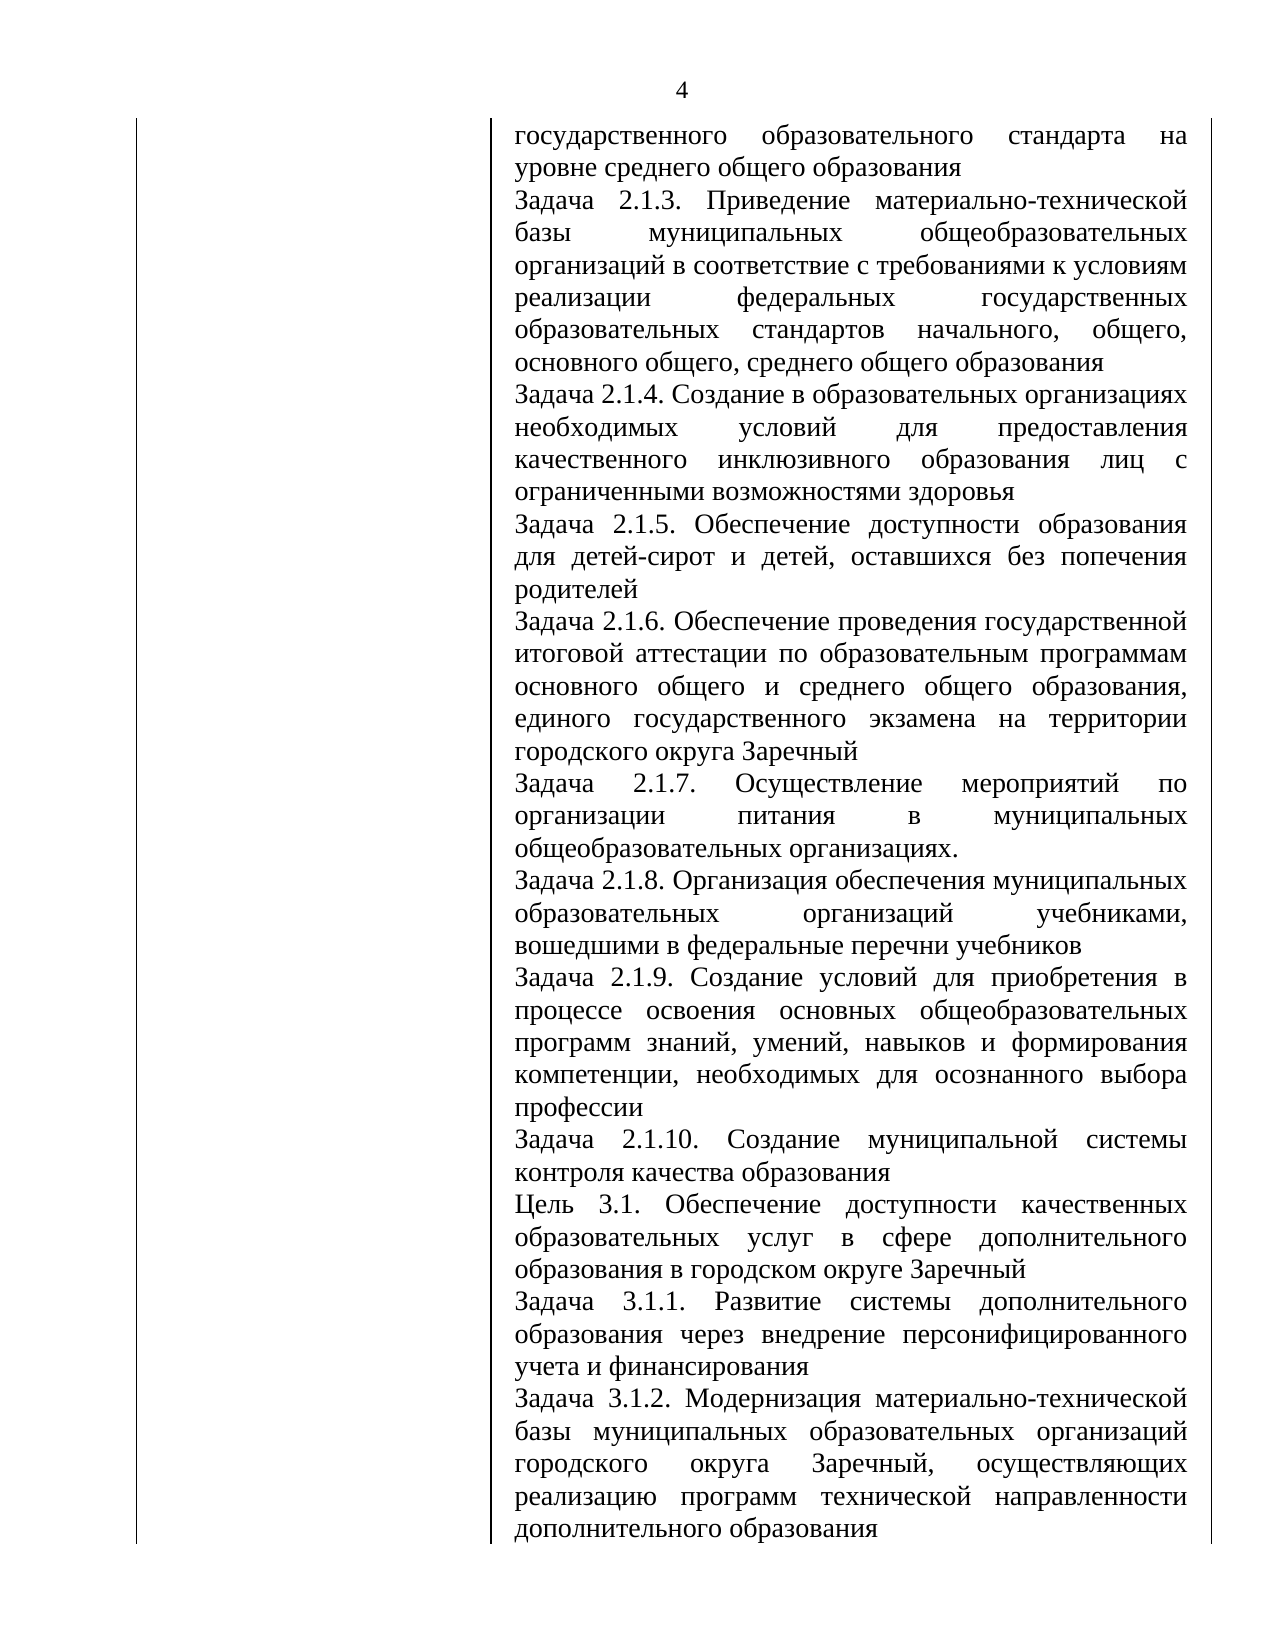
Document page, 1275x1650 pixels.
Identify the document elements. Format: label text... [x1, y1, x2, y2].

table_cell Цель 3.1. Обеспечение доступности качественных образовательных услуг в сфере дополнительного образования в городском округе Заречный [492, 1187, 1211, 1284]
table_cell Задача 2.1.6. Обеспечение проведения государственной итоговой аттестации по образовательным программам основного общего и среднего общего образования, единого государственного экзамена на территории городского округа Заречный [492, 604, 1211, 766]
table_cell Задача 2.1.4. Создание в образовательных организациях необходимых условий для предоставления качественного инклюзивного образования лиц с ограниченными возможностями здоровья [492, 377, 1211, 507]
table_cell Задача 2.1.10. Создание муниципальной системы контроля качества образования [492, 1123, 1211, 1187]
table_cell [137, 507, 490, 604]
table_cell [137, 766, 490, 863]
table_cell [137, 1382, 490, 1543]
table_cell Задача 3.1.2. Модернизация материально-технической базы муниципальных образовательных организаций городского округа Заречный, осуществляющих реализацию программ технической направленности дополнительного образования [492, 1382, 1211, 1543]
table_cell [137, 604, 490, 766]
table_cell государственного образовательного стандарта на уровне среднего общего образования [492, 118, 1211, 183]
table_cell Задача 2.1.3. Приведение материально-технической базы муниципальных общеобразовательных организаций в соответствие с требованиями к условиям реализации федеральных государственных образовательных стандартов начального, общего, основного общего, среднего общего образования [492, 183, 1211, 377]
table_cell [137, 1284, 490, 1382]
table_cell [137, 1187, 490, 1284]
table_cell [137, 118, 490, 183]
table_cell [137, 863, 490, 960]
table_cell Задача 2.1.7. Осуществление мероприятий по организации питания в муниципальных общеобразовательных организациях. [492, 766, 1211, 863]
table_cell Задача 2.1.8. Организация обеспечения муниципальных образовательных организаций учебниками, вошедшими в федеральные перечни учебников [492, 863, 1211, 960]
table_cell [137, 183, 490, 377]
table_cell Задача 2.1.5. Обеспечение доступности образования для детей-сирот и детей, оставшихся без попечения родителей [492, 507, 1211, 604]
table_cell [137, 1123, 490, 1187]
table_cell Задача 2.1.9. Создание условий для приобретения в процессе освоения основных общеобразовательных программ знаний, умений, навыков и формирования компетенции, необходимых для осознанного выбора профессии [492, 960, 1211, 1122]
table_cell [137, 377, 490, 507]
table_cell [137, 960, 490, 1122]
table_cell Задача 3.1.1. Развитие системы дополнительного образования через внедрение персонифицированного учета и финансирования [492, 1284, 1211, 1382]
